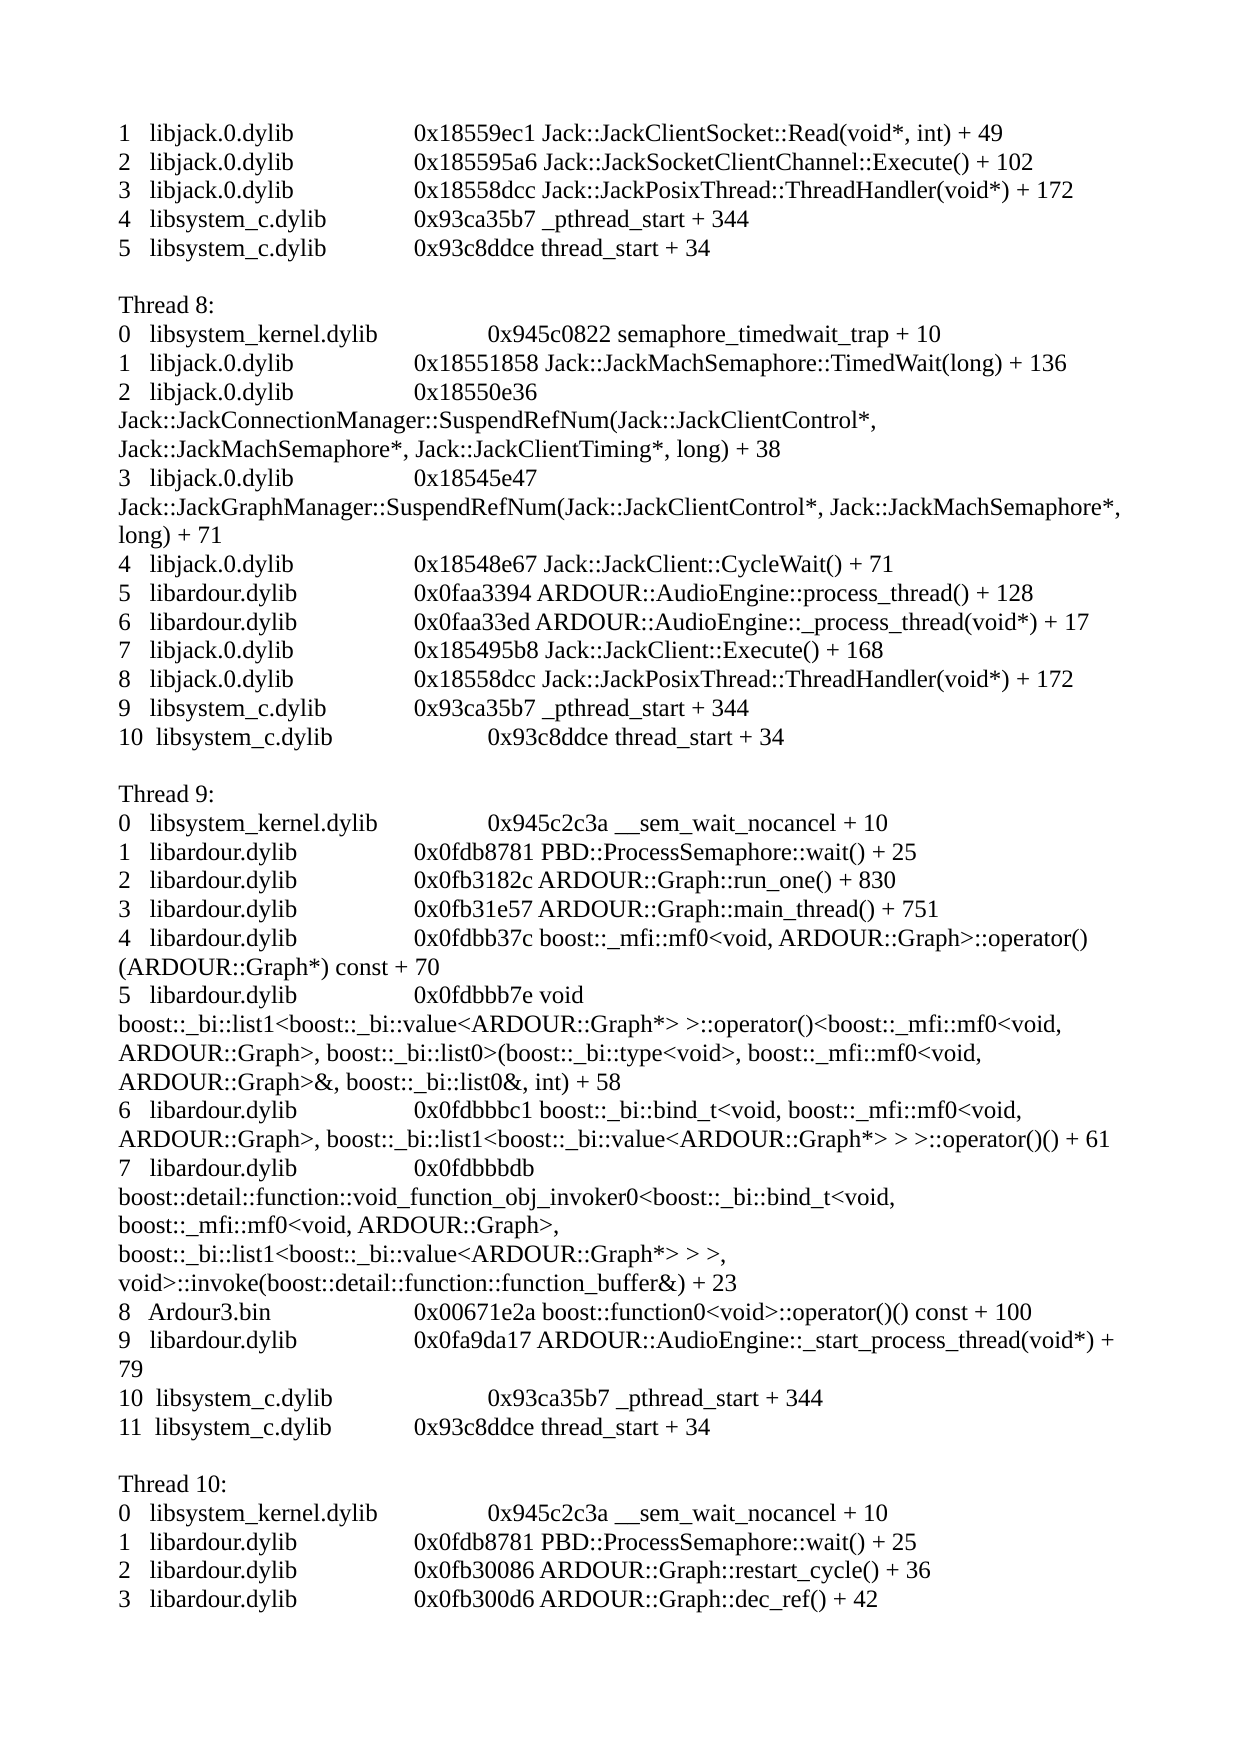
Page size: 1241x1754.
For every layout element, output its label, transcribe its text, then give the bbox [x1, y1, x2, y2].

text 2 libardour.dylib 0x0fb3182c ARDOUR::Graph::run_one() + 830 [118, 866, 1122, 894]
text 10 libsystem_c.dylib 0x93c8ddce thread_start + 34 [118, 722, 1122, 751]
text 1 libjack.0.dylib 0x18559ec1 Jack::JackClientSocket::Read(void*, int) + 49 [118, 118, 1122, 147]
text 7 libardour.dylib 0x0fdbbbdb boost::detail::function::void_function_obj_invoker0<boost::_bi::bind_t<void, boost::_mfi::mf0<void, ARDOUR::Graph>, boost::_bi::list1<boost::_bi::value<ARDOUR::Graph*> > >, void>::invoke(boost::detail::function::function_buffer&) + 23 [118, 1153, 1122, 1297]
text 2 libardour.dylib 0x0fb30086 ARDOUR::Graph::restart_cycle() + 36 [118, 1556, 1122, 1584]
text 4 libsystem_c.dylib 0x93ca35b7 _pthread_start + 344 [118, 204, 1122, 233]
text 1 libardour.dylib 0x0fdb8781 PBD::ProcessSemaphore::wait() + 25 [118, 837, 1122, 866]
text 3 libjack.0.dylib 0x18558dcc Jack::JackPosixThread::ThreadHandler(void*) + 172 [118, 176, 1122, 204]
text 3 libardour.dylib 0x0fb31e57 ARDOUR::Graph::main_thread() + 751 [118, 894, 1122, 923]
text 4 libardour.dylib 0x0fdbb37c boost::_mfi::mf0<void, ARDOUR::Graph>::operator()(ARDOUR::Graph*) const + 70 [118, 923, 1122, 981]
text 9 libsystem_c.dylib 0x93ca35b7 _pthread_start + 344 [118, 693, 1122, 722]
text 4 libjack.0.dylib 0x18548e67 Jack::JackClient::CycleWait() + 71 [118, 549, 1122, 578]
text 5 libardour.dylib 0x0fdbbb7e void boost::_bi::list1<boost::_bi::value<ARDOUR::Graph*> >::operator()<boost::_mfi::mf0<void, ARDOUR::Graph>, boost::_bi::list0>(boost::_bi::type<void>, boost::_mfi::mf0<void, ARDOUR::Graph>&, boost::_bi::list0&, int) + 58 [118, 981, 1122, 1096]
text 3 libjack.0.dylib 0x18545e47 Jack::JackGraphManager::SuspendRefNum(Jack::JackClientControl*, Jack::JackMachSemaphore*, long) + 71 [118, 463, 1122, 549]
text 10 libsystem_c.dylib 0x93ca35b7 _pthread_start + 344 [118, 1383, 1122, 1412]
text 2 libjack.0.dylib 0x18550e36 Jack::JackConnectionManager::SuspendRefNum(Jack::JackClientControl*, Jack::JackMachSemaphore*, Jack::JackClientTiming*, long) + 38 [118, 377, 1122, 463]
text 0 libsystem_kernel.dylib 0x945c2c3a __sem_wait_nocancel + 10 [118, 808, 1122, 837]
text 6 libardour.dylib 0x0faa33ed ARDOUR::AudioEngine::_process_thread(void*) + 17 [118, 607, 1122, 636]
text 2 libjack.0.dylib 0x185595a6 Jack::JackSocketClientChannel::Execute() + 102 [118, 147, 1122, 176]
text Thread 10: [118, 1469, 1122, 1498]
text 0 libsystem_kernel.dylib 0x945c2c3a __sem_wait_nocancel + 10 [118, 1498, 1122, 1527]
text 5 libsystem_c.dylib 0x93c8ddce thread_start + 34 [118, 233, 1122, 262]
text 0 libsystem_kernel.dylib 0x945c0822 semaphore_timedwait_trap + 10 [118, 319, 1122, 348]
text 3 libardour.dylib 0x0fb300d6 ARDOUR::Graph::dec_ref() + 42 [118, 1584, 1122, 1613]
text 11 libsystem_c.dylib 0x93c8ddce thread_start + 34 [118, 1412, 1122, 1441]
text 9 libardour.dylib 0x0fa9da17 ARDOUR::AudioEngine::_start_process_thread(void*) + 79 [118, 1326, 1122, 1383]
text Thread 9: [118, 779, 1122, 808]
text 5 libardour.dylib 0x0faa3394 ARDOUR::AudioEngine::process_thread() + 128 [118, 578, 1122, 607]
text Thread 8: [118, 291, 1122, 319]
text 7 libjack.0.dylib 0x185495b8 Jack::JackClient::Execute() + 168 [118, 636, 1122, 664]
text 6 libardour.dylib 0x0fdbbbc1 boost::_bi::bind_t<void, boost::_mfi::mf0<void, ARDOUR::Graph>, boost::_bi::list1<boost::_bi::value<ARDOUR::Graph*> > >::operator()() + 61 [118, 1096, 1122, 1153]
text 1 libjack.0.dylib 0x18551858 Jack::JackMachSemaphore::TimedWait(long) + 136 [118, 348, 1122, 377]
text 1 libardour.dylib 0x0fdb8781 PBD::ProcessSemaphore::wait() + 25 [118, 1527, 1122, 1556]
text 8 libjack.0.dylib 0x18558dcc Jack::JackPosixThread::ThreadHandler(void*) + 172 [118, 664, 1122, 693]
text 8 Ardour3.bin 0x00671e2a boost::function0<void>::operator()() const + 100 [118, 1297, 1122, 1326]
